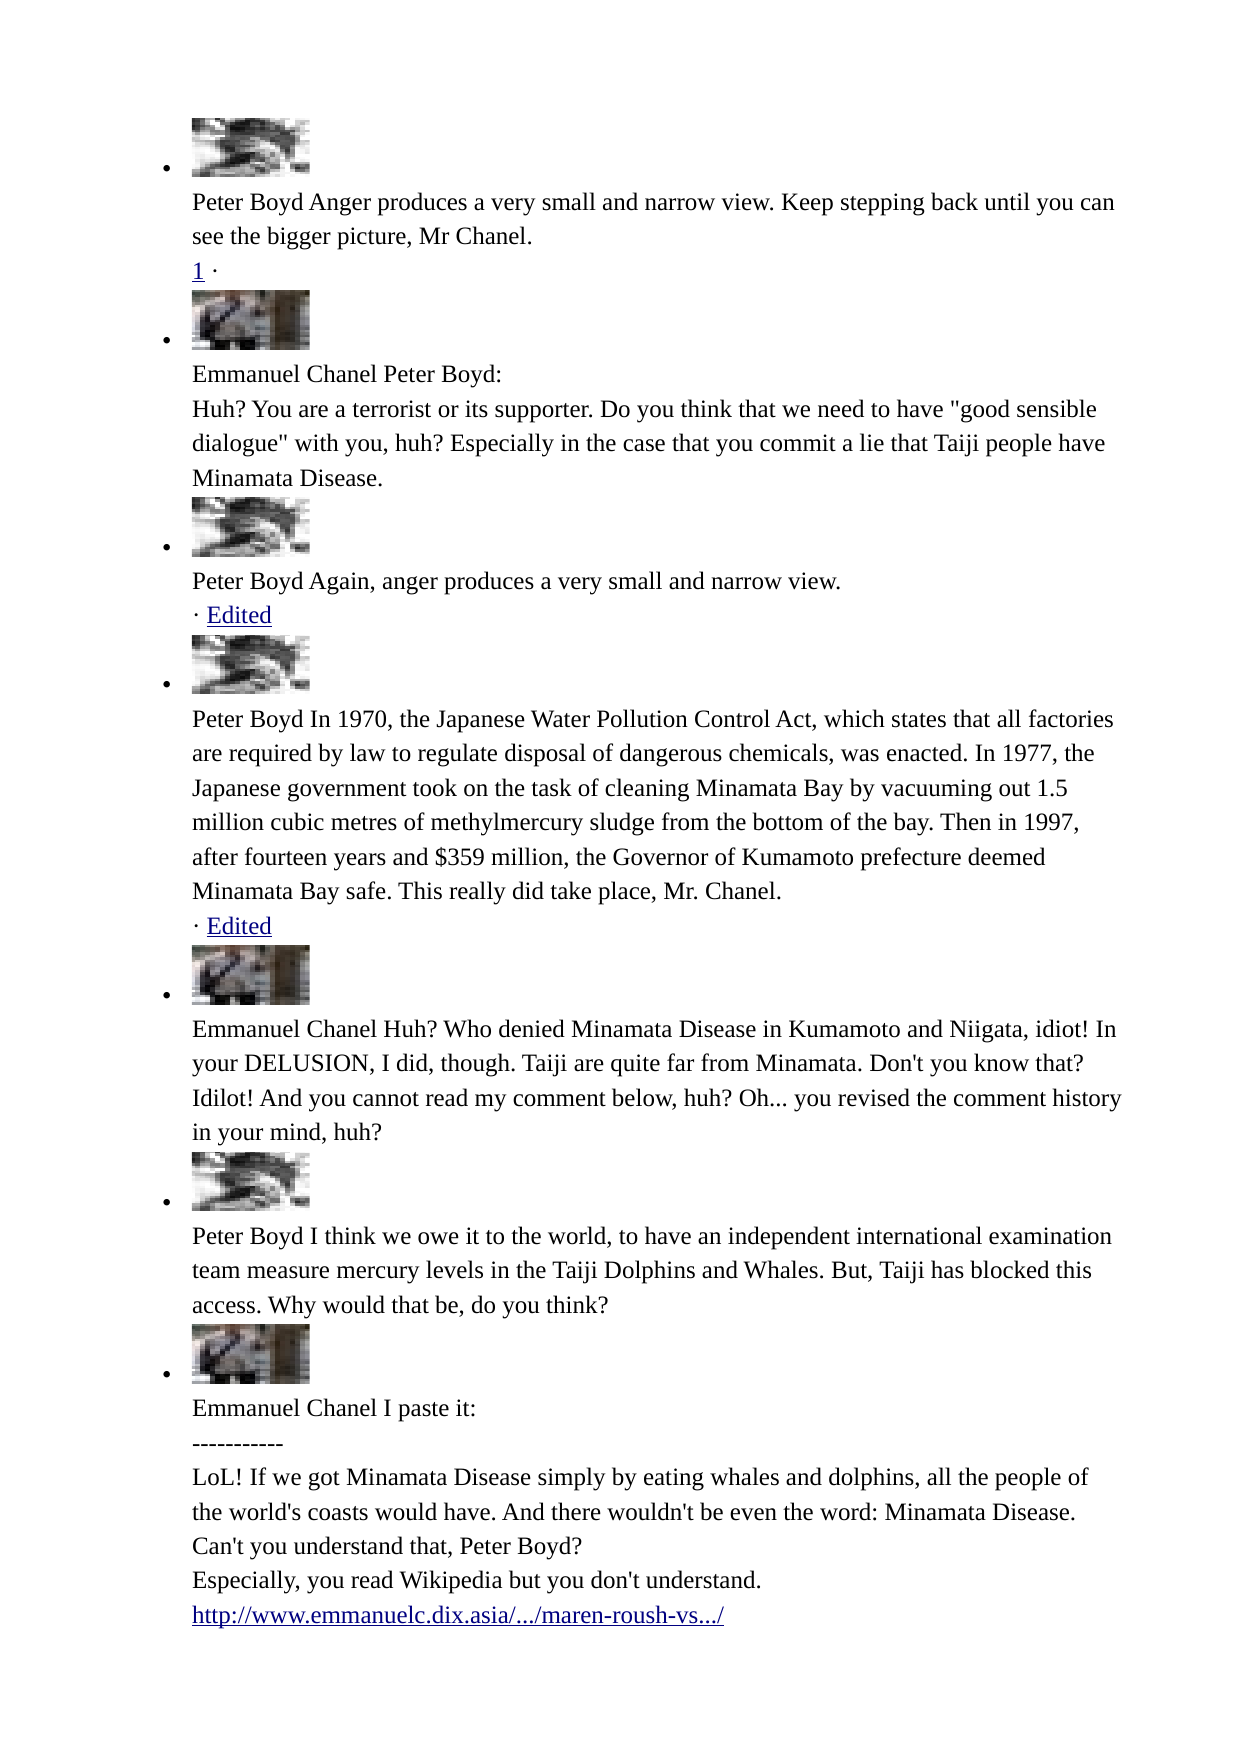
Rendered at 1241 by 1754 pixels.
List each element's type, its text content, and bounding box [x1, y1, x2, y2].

list Emmanuel Chanel I paste it: ----------- LoL! If we got Minamata Disease simply by eating whales and dolphins, all the people of the world's coasts would have. And there wouldn't be even the word: Minamata Disease. Can't you understand that, Peter Boyd? Especially, you read Wikipedia but you don't understand. http://www.emmanuelc.dix.asia/.../maren-roush-vs.../ [162, 1393, 1122, 1629]
list Emmanuel Chanel Peter Boyd: Huh? You are a terrorist or its supporter. Do you think that we need to have "good sensible dialogue" with you, huh? Especially in the case that you commit a lie that Taiji people have Minamata Disease. [162, 359, 1122, 491]
picture [191, 290, 310, 350]
list · Edited [162, 601, 1122, 629]
list · Edited [162, 911, 1122, 939]
list Peter Boyd In 1970, the Japanese Water Pollution Control Act, which states that all factories are required by law to regulate disposal of dangerous chemicals, was enacted. In 1977, the Japanese government took on the task of cleaning Minamata Bay by vacuuming out 1.5 million cubic metres of methylmercury sludge from the bottom of the bay. Then in 1997, after fourteen years and $359 million, the Governor of Kumamoto prefecture deemed Minamata Bay safe. This really did take place, Mr. Chanel. [162, 704, 1122, 905]
list Peter Boyd Again, anger produces a very small and narrow view. [162, 566, 1122, 595]
list Emmanuel Chanel Huh? Who denied Minamata Disease in Kumamoto and Niigata, idiot! In your DELUSION, I did, though. Taiji are quite far from Minamata. Don't you know that? Idilot! And you cannot read my comment below, huh? Oh... you revised the comment history in your mind, huh? [162, 1014, 1122, 1146]
picture [191, 1152, 310, 1211]
list Peter Boyd Anger produces a very small and narrow view. Keep stepping back until you can see the bigger picture, Mr Chanel. [162, 187, 1122, 250]
picture [191, 118, 310, 177]
picture [191, 497, 310, 557]
picture [191, 635, 310, 694]
list Peter Boyd I think we owe it to the world, to have an independent international examination team measure mercury levels in the Taiji Dolphins and Whales. But, Taiji has blocked this access. Why would that be, do you think? [162, 1221, 1122, 1318]
picture [191, 945, 310, 1005]
picture [191, 1324, 310, 1384]
list 1 · [162, 256, 1122, 285]
